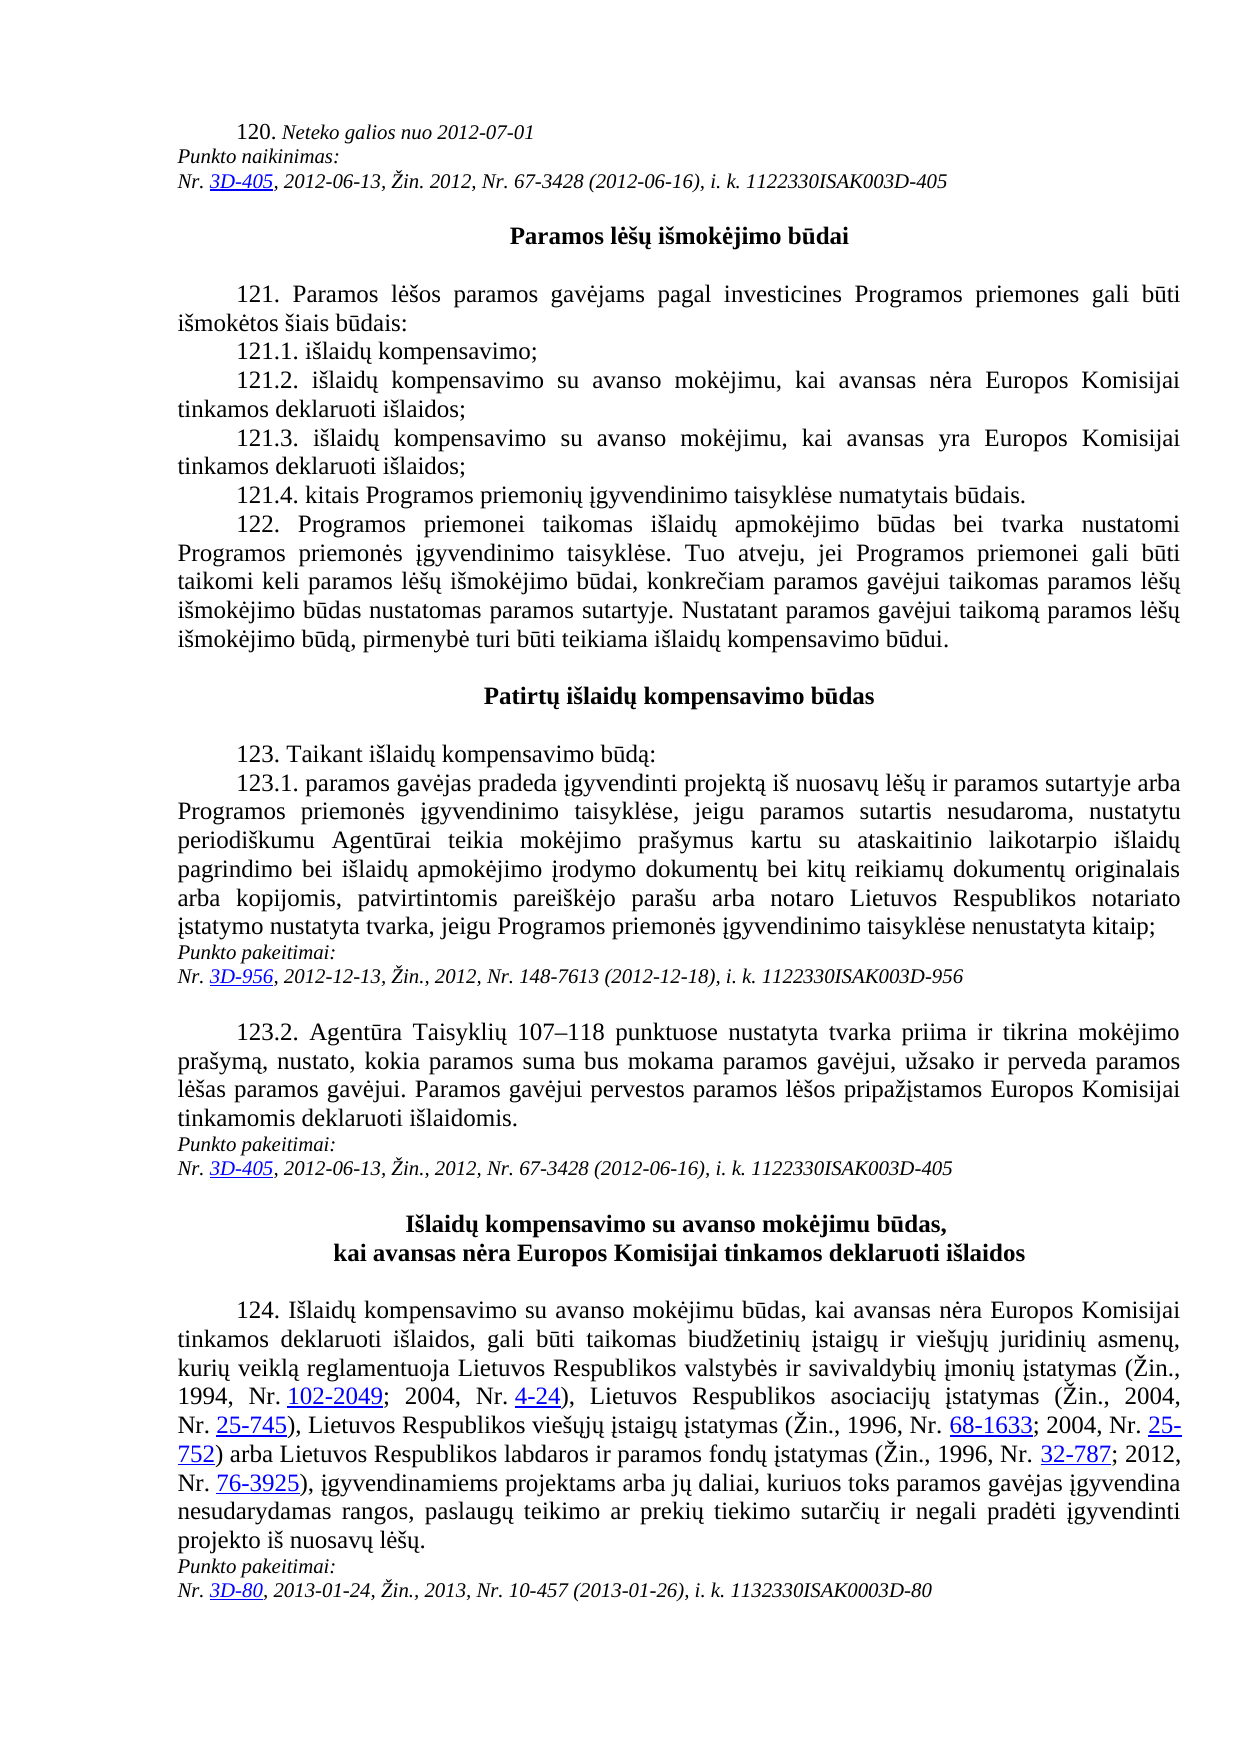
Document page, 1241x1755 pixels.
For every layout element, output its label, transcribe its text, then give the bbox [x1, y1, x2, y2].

text 121.2. išlaidų kompensavimo su avanso mokėjimu, kai avansas nėra Europos Komisijai tinkamos deklaruoti išlaidos; [177, 365, 1181, 423]
text 123. Taikant išlaidų kompensavimo būdą: [177, 739, 1181, 768]
text 123.1. paramos gavėjas pradeda įgyvendinti projektą iš nuosavų lėšų ir paramos sutartyje arba Programos priemonės įgyvendinimo taisyklėse, jeigu paramos sutartis nesudaroma, nustatytu periodiškumu Agentūrai teikia mokėjimo prašymus kartu su ataskaitinio laikotarpio išlaidų pagrindimo bei išlaidų apmokėjimo įrodymo dokumentų bei kitų reikiamų dokumentų originalais arba kopijomis, patvirtintomis pareiškėjo parašu arba notaro Lietuvos Respublikos notariato įstatymo nustatyta tvarka, jeigu Programos priemonės įgyvendinimo taisyklėse nenustatyta kitaip; [177, 768, 1181, 940]
text Nr. 3D-405, 2012-06-13, Žin. 2012, Nr. 67-3428 (2012-06-16), i. k. 1122330ISAK003D-405 [177, 168, 1181, 193]
text 124. Išlaidų kompensavimo su avanso mokėjimu būdas, kai avansas nėra Europos Komisijai tinkamos deklaruoti išlaidos, gali būti taikomas biudžetinių įstaigų ir viešųjų juridinių asmenų, kurių veiklą reglamentuoja Lietuvos Respublikos valstybės ir savivaldybių įmonių įstatymas (Žin., 1994, Nr. 102-2049; 2004, Nr. 4-24), Lietuvos Respublikos asociacijų įstatymas (Žin., 2004, Nr. 25-745), Lietuvos Respublikos viešųjų įstaigų įstatymas (Žin., 1996, Nr. 68-1633; 2004, Nr. 25-752) arba Lietuvos Respublikos labdaros ir paramos fondų įstatymas (Žin., 1996, Nr. 32-787; 2012, Nr. 76-3925), įgyvendinamiems projektams arba jų daliai, kuriuos toks paramos gavėjas įgyvendina nesudarydamas rangos, paslaugų teikimo ar prekių tiekimo sutarčių ir negali pradėti įgyvendinti projekto iš nuosavų lėšų. [177, 1295, 1181, 1554]
text 123.2. Agentūra Taisyklių 107–118 punktuose nustatyta tvarka priima ir tikrina mokėjimo prašymą, nustato, kokia paramos suma bus mokama paramos gavėjui, užsako ir perveda paramos lėšas paramos gavėjui. Paramos gavėjui pervestos paramos lėšos pripažįstamos Europos Komisijai tinkamomis deklaruoti išlaidomis. [177, 1017, 1181, 1132]
text Patirtų išlaidų kompensavimo būdas [177, 681, 1181, 710]
text 121.1. išlaidų kompensavimo; [177, 336, 1181, 365]
text 121.3. išlaidų kompensavimo su avanso mokėjimu, kai avansas yra Europos Komisijai tinkamos deklaruoti išlaidos; [177, 423, 1181, 480]
text Punkto naikinimas: [177, 144, 1181, 168]
text Punkto pakeitimai: [177, 1132, 1181, 1156]
text Paramos lėšų išmokėjimo būdai [177, 221, 1181, 250]
text Punkto pakeitimai: [177, 1554, 1181, 1578]
text Išlaidų kompensavimo su avanso mokėjimu būdas, kai avansas nėra Europos Komisijai tinkamos deklaruoti išlaidos [177, 1209, 1181, 1266]
text Punkto pakeitimai: [177, 940, 1181, 964]
text 121. Paramos lėšos paramos gavėjams pagal investicines Programos priemones gali būti išmokėtos šiais būdais: [177, 279, 1181, 336]
text Nr. 3D-405, 2012-06-13, Žin., 2012, Nr. 67-3428 (2012-06-16), i. k. 1122330ISAK003D-405 [177, 1156, 1181, 1180]
text 121.4. kitais Programos priemonių įgyvendinimo taisyklėse numatytais būdais. [177, 480, 1181, 509]
text 120. Neteko galios nuo 2012-07-01 [177, 118, 1181, 144]
text 122. Programos priemonei taikomas išlaidų apmokėjimo būdas bei tvarka nustatomi Programos priemonės įgyvendinimo taisyklėse. Tuo atveju, jei Programos priemonei gali būti taikomi keli paramos lėšų išmokėjimo būdai, konkrečiam paramos gavėjui taikomas paramos lėšų išmokėjimo būdas nustatomas paramos sutartyje. Nustatant paramos gavėjui taikomą paramos lėšų išmokėjimo būdą, pirmenybė turi būti teikiama išlaidų kompensavimo būdui. [177, 509, 1181, 653]
text Nr. 3D-956, 2012-12-13, Žin., 2012, Nr. 148-7613 (2012-12-18), i. k. 1122330ISAK003D-956 [177, 964, 1181, 988]
text Nr. 3D-80, 2013-01-24, Žin., 2013, Nr. 10-457 (2013-01-26), i. k. 1132330ISAK0003D-80 [177, 1578, 1181, 1602]
